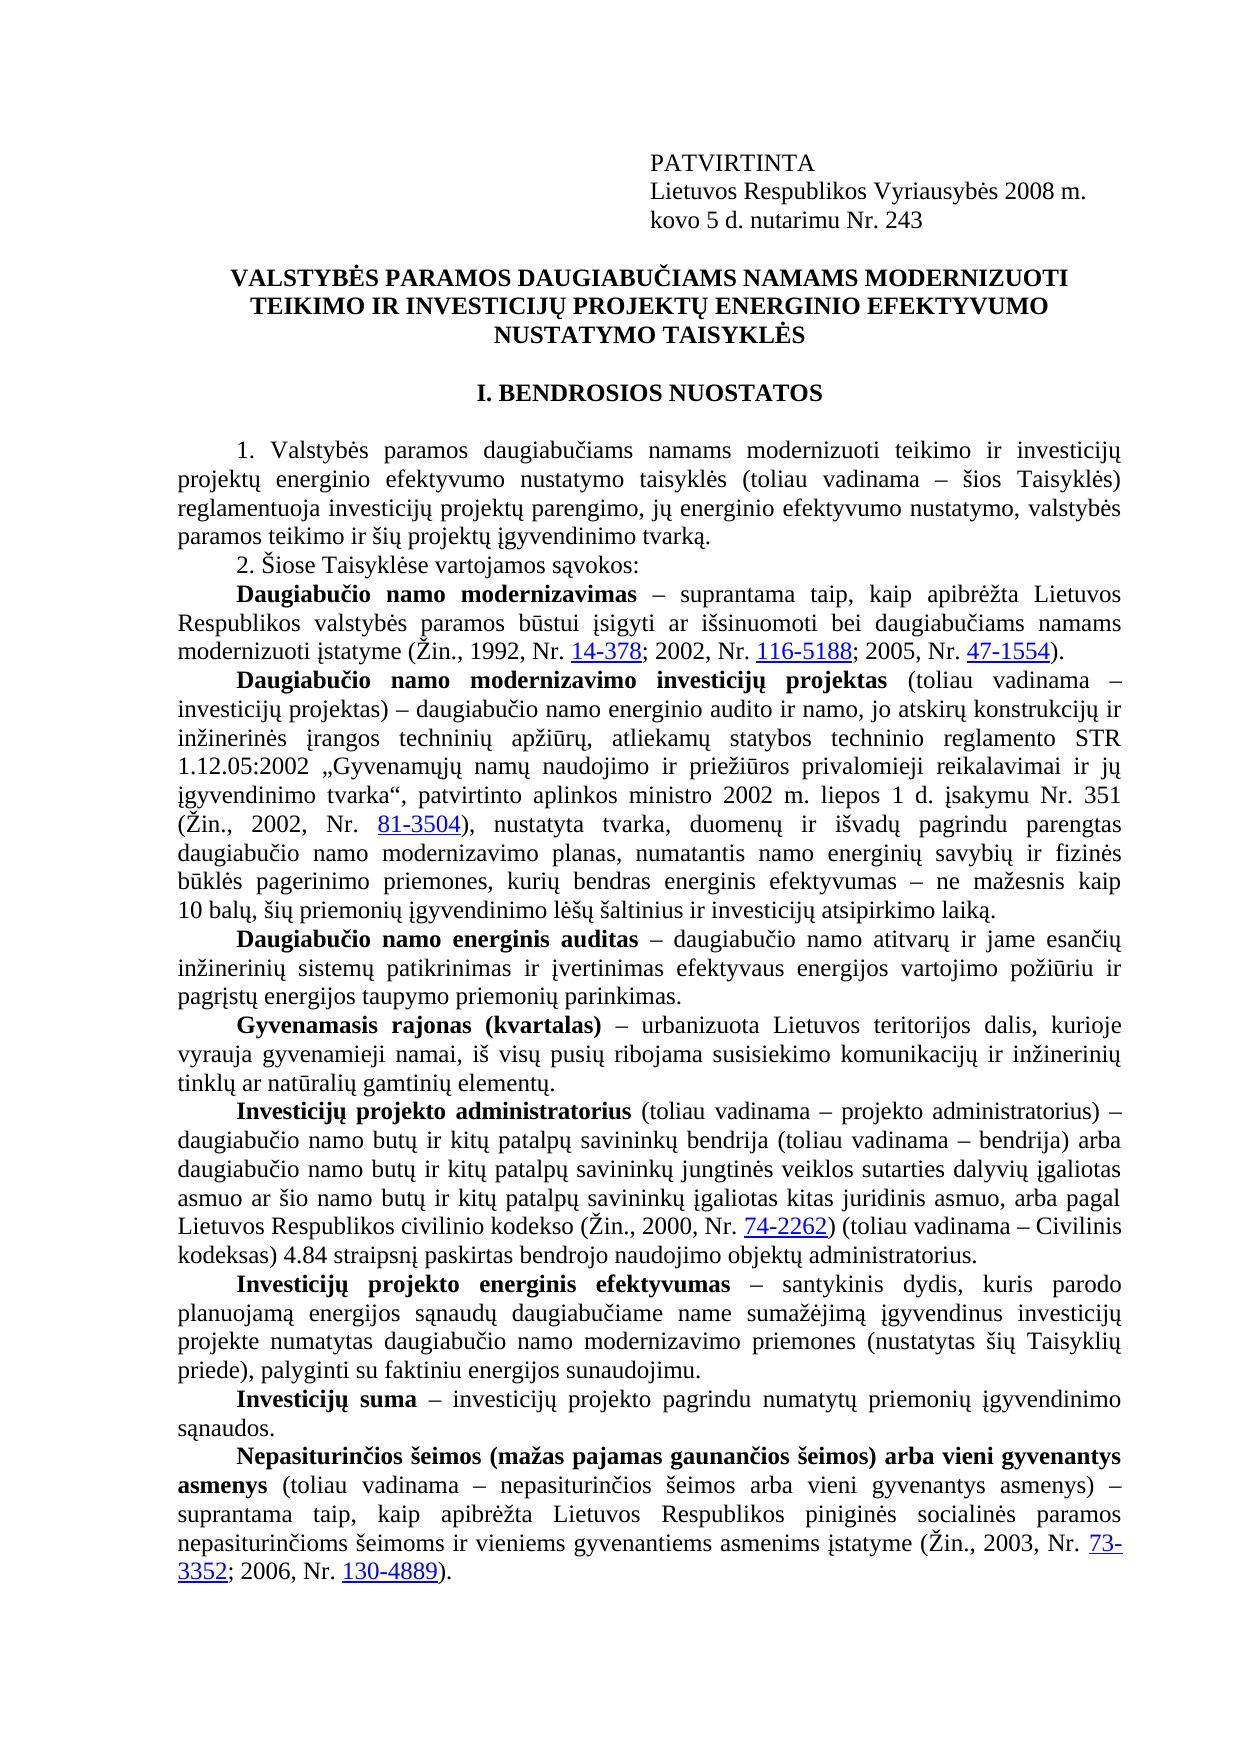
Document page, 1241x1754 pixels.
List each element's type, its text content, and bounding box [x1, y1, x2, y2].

text Gyvenamasis rajonas (kvartalas) – urbanizuota Lietuvos teritorijos dalis, kurioje vyrauja gyvenamieji namai, iš visų pusių ribojama susisiekimo komunikacijų ir inžinerinių tinklų ar natūralių gamtinių elementų. [177, 1010, 1122, 1096]
text 2. Šiose Taisyklėse vartojamos sąvokos: [177, 550, 1122, 579]
text Daugiabučio namo modernizavimo investicijų projektas (toliau vadinama – investicijų projektas) – daugiabučio namo energinio audito ir namo, jo atskirų konstrukcijų ir inžinerinės įrangos techninių apžiūrų, atliekamų statybos techninio reglamento STR 1.12.05:2002 „Gyvenamųjų namų naudojimo ir priežiūros privalomieji reikalavimai ir jų įgyvendinimo tvarka“, patvirtinto aplinkos ministro 2002 m. liepos 1 d. įsakymu Nr. 351 (Žin., 2002, Nr. 81-3504), nustatyta tvarka, duomenų ir išvadų pagrindu parengtas daugiabučio namo modernizavimo planas, numatantis namo energinių savybių ir fizinės būklės pagerinimo priemones, kurių bendras energinis efektyvumas – ne mažesnis kaip 10 balų, šių priemonių įgyvendinimo lėšų šaltinius ir investicijų atsipirkimo laiką. [177, 665, 1122, 924]
text Investicijų projekto administratorius (toliau vadinama – projekto administratorius) – daugiabučio namo butų ir kitų patalpų savininkų bendrija (toliau vadinama – bendrija) arba daugiabučio namo butų ir kitų patalpų savininkų jungtinės veiklos sutarties dalyvių įgaliotas asmuo ar šio namo butų ir kitų patalpų savininkų įgaliotas kitas juridinis asmuo, arba pagal Lietuvos Respublikos civilinio kodekso (Žin., 2000, Nr. 74-2262) (toliau vadinama – Civilinis kodeksas) 4.84 straipsnį paskirtas bendrojo naudojimo objektų administratorius. [177, 1096, 1122, 1269]
text Lietuvos Respublikos Vyriausybės 2008 m. kovo 5 d. nutarimu Nr. 243 [650, 176, 1122, 234]
text Daugiabučio namo modernizavimas – suprantama taip, kaip apibrėžta Lietuvos Respublikos valstybės paramos būstui įsigyti ar išsinuomoti bei daugiabučiams namams modernizuoti įstatyme (Žin., 1992, Nr. 14-378; 2002, Nr. 116-5188; 2005, Nr. 47-1554). [177, 579, 1122, 665]
text Daugiabučio namo energinis auditas – daugiabučio namo atitvarų ir jame esančių inžinerinių sistemų patikrinimas ir įvertinimas efektyvaus energijos vartojimo požiūriu ir pagrįstų energijos taupymo priemonių parinkimas. [177, 924, 1122, 1010]
text VALSTYBĖS PARAMOS DAUGIABUČIAMS NAMAMS MODERNIZUOTI TEIKIMO IR INVESTICIJŲ PROJEKTŲ ENERGINIO EFEKTYVUMO NUSTATYMO TAISYKLĖS [177, 263, 1122, 349]
text Investicijų suma – investicijų projekto pagrindu numatytų priemonių įgyvendinimo sąnaudos. [177, 1384, 1122, 1441]
text Patvirtinta [650, 148, 1122, 176]
text I. BENDROSIOS NUOSTATOS [177, 378, 1122, 406]
text Nepasiturinčios šeimos (mažas pajamas gaunančios šeimos) arba vieni gyvenantys asmenys (toliau vadinama – nepasiturinčios šeimos arba vieni gyvenantys asmenys) – suprantama taip, kaip apibrėžta Lietuvos Respublikos piniginės socialinės paramos nepasiturinčioms šeimoms ir vieniems gyvenantiems asmenims įstatyme (Žin., 2003, Nr. 73-3352; 2006, Nr. 130-4889). [177, 1441, 1122, 1585]
text 1. Valstybės paramos daugiabučiams namams modernizuoti teikimo ir investicijų projektų energinio efektyvumo nustatymo taisyklės (toliau vadinama – šios Taisyklės) reglamentuoja investicijų projektų parengimo, jų energinio efektyvumo nustatymo, valstybės paramos teikimo ir šių projektų įgyvendinimo tvarką. [177, 435, 1122, 550]
text Investicijų projekto energinis efektyvumas – santykinis dydis, kuris parodo planuojamą energijos sąnaudų daugiabučiame name sumažėjimą įgyvendinus investicijų projekte numatytas daugiabučio namo modernizavimo priemones (nustatytas šių Taisyklių priede), palyginti su faktiniu energijos sunaudojimu. [177, 1269, 1122, 1384]
